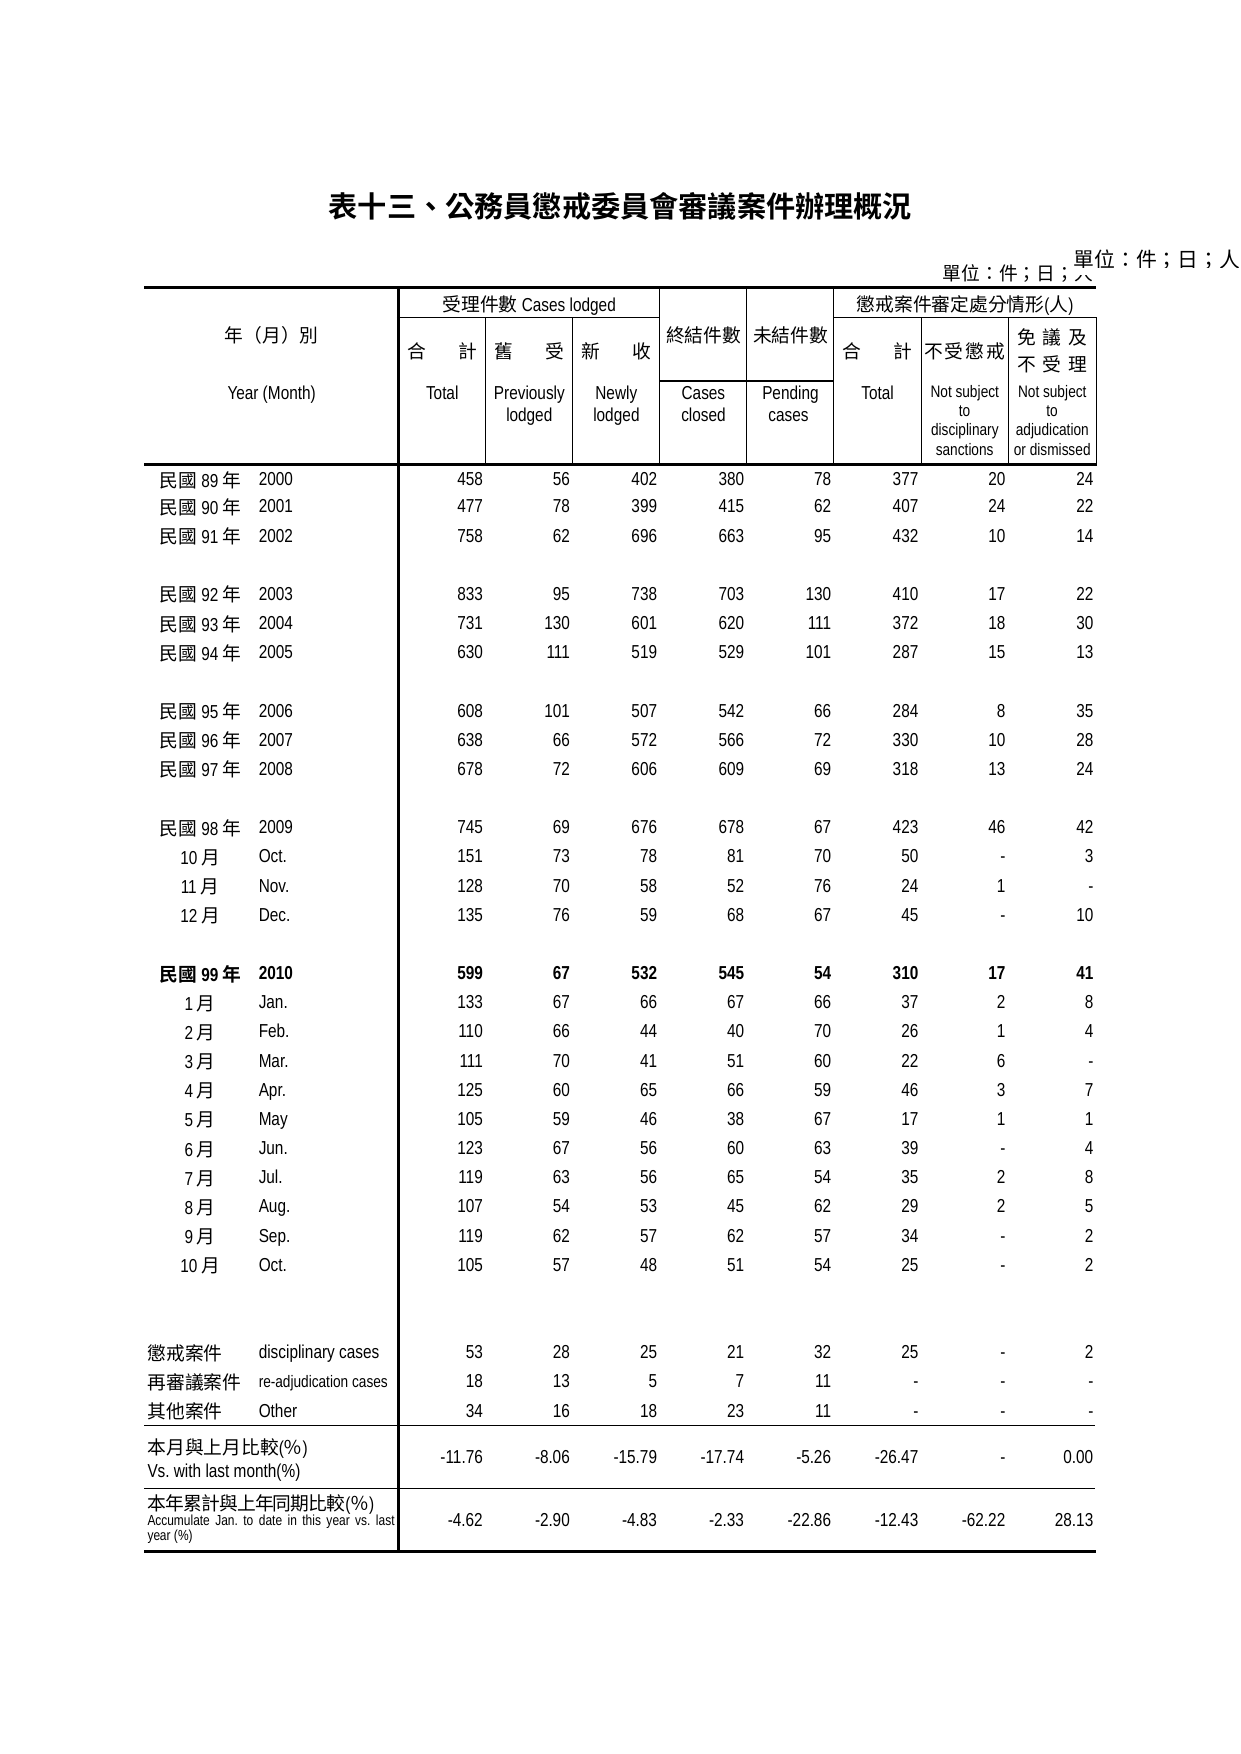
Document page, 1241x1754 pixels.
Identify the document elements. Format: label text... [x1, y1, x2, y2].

table_cell [921, 929, 1008, 958]
table_cell Previously lodged [486, 380, 572, 462]
table_cell 41 [573, 1046, 660, 1075]
table_cell 再審議案件 [144, 1367, 256, 1396]
table_cell 67 [660, 988, 747, 1017]
table_cell 72 [747, 725, 834, 754]
table_cell 合計 [400, 318, 485, 380]
table_cell 2002 [256, 521, 397, 550]
table_cell 123 [400, 1133, 486, 1162]
table_cell 18 [921, 608, 1008, 637]
table_cell 81 [660, 842, 747, 871]
table_cell 25 [834, 1338, 921, 1367]
table_cell 54 [747, 1163, 834, 1192]
table_cell 9月 [144, 1221, 256, 1250]
table_cell 66 [573, 988, 660, 1017]
table_cell 105 [400, 1250, 486, 1279]
table_cell - [834, 1367, 921, 1396]
table_cell 1 [1008, 1104, 1096, 1133]
table_cell -26.47 [834, 1426, 921, 1487]
table_cell 663 [660, 521, 747, 550]
table_cell 519 [573, 638, 660, 667]
table_cell 758 [400, 521, 486, 550]
table_cell 2 [921, 1163, 1008, 1192]
table_cell -5.26 [747, 1426, 834, 1487]
table_cell 2 [921, 1192, 1008, 1221]
table_cell - [1008, 1367, 1096, 1396]
table_cell 399 [573, 492, 660, 521]
table_cell 25 [573, 1338, 660, 1367]
table_cell [486, 1308, 573, 1337]
table_cell 53 [573, 1192, 660, 1221]
table_cell 529 [660, 638, 747, 667]
table_cell 95 [747, 521, 834, 550]
table_cell 4 [1008, 1133, 1096, 1162]
table_cell [747, 783, 834, 812]
table_cell 51 [660, 1250, 747, 1279]
table_cell 民國 90年 [144, 492, 256, 521]
table_cell Feb. [256, 1017, 397, 1046]
table_cell 5 [1008, 1192, 1096, 1221]
table_cell 本年累計與上年同期比較(％) Accumulate Jan. to date in this year vs. last year (%) [144, 1489, 397, 1550]
table_cell [660, 1279, 747, 1308]
table_cell 4月 [144, 1075, 256, 1104]
table_cell 5月 [144, 1104, 256, 1133]
table_cell 76 [747, 871, 834, 900]
table_cell 1 [921, 1104, 1008, 1133]
table_cell 69 [486, 813, 573, 842]
table_cell 477 [400, 492, 486, 521]
table_cell [486, 1279, 573, 1308]
table_cell 民國 95年 [144, 696, 256, 725]
table_cell -17.74 [660, 1426, 747, 1487]
table_cell 63 [486, 1163, 573, 1192]
table_cell [400, 550, 486, 579]
table_cell 133 [400, 988, 486, 1017]
table_cell [144, 1279, 256, 1308]
table_cell - [834, 1396, 921, 1425]
table_cell 10 [921, 521, 1008, 550]
table_cell 101 [486, 696, 573, 725]
table_cell [400, 1279, 486, 1308]
table_cell [486, 550, 573, 579]
table_cell 72 [486, 754, 573, 783]
table_cell 57 [486, 1250, 573, 1279]
table_cell - [921, 842, 1008, 871]
table_cell 119 [400, 1221, 486, 1250]
table_cell 130 [486, 608, 573, 637]
table_cell 407 [834, 492, 921, 521]
table_cell 609 [660, 754, 747, 783]
table_cell [144, 1308, 256, 1337]
table_cell [144, 783, 256, 812]
table_cell 2 [1008, 1338, 1096, 1367]
table_cell 10月 [144, 1250, 256, 1279]
table_cell 2003 [256, 579, 397, 608]
table_cell 68 [660, 900, 747, 929]
table_cell re-adjudication cases [256, 1367, 397, 1396]
table_cell 26 [834, 1017, 921, 1046]
table_cell 59 [573, 900, 660, 929]
table_cell Other [256, 1396, 397, 1425]
table_cell 59 [486, 1104, 573, 1133]
table_cell 民國 92年 [144, 579, 256, 608]
table_cell Total [400, 380, 485, 462]
table_cell 44 [573, 1017, 660, 1046]
table_cell 2月 [144, 1017, 256, 1046]
table_cell [921, 1279, 1008, 1308]
table_cell 46 [834, 1075, 921, 1104]
table_cell 14 [1008, 521, 1096, 550]
table_cell [486, 667, 573, 696]
table_cell 3月 [144, 1046, 256, 1075]
table_cell 11 [747, 1367, 834, 1396]
table_cell - [921, 1396, 1008, 1425]
table_cell [256, 1279, 397, 1308]
table_cell 1月 [144, 988, 256, 1017]
table_cell [747, 929, 834, 958]
table_cell 60 [660, 1133, 747, 1162]
table_cell 34 [834, 1221, 921, 1250]
table_cell -2.90 [486, 1489, 573, 1550]
table_cell 2007 [256, 725, 397, 754]
table_cell 3 [1008, 842, 1096, 871]
table_cell 2000 [256, 466, 397, 492]
table_cell [1008, 1279, 1096, 1308]
table_cell 51 [660, 1046, 747, 1075]
table_cell [1008, 667, 1096, 696]
table_cell 678 [660, 813, 747, 842]
table_cell 599 [400, 958, 486, 987]
table_cell Jul. [256, 1163, 397, 1192]
table_cell 0.00 [1008, 1425, 1096, 1487]
table_cell 免議及不受理 [1009, 318, 1096, 380]
table_cell 572 [573, 725, 660, 754]
table_cell 606 [573, 754, 660, 783]
table_cell 8月 [144, 1192, 256, 1221]
table_cell 24 [1008, 754, 1096, 783]
table_cell 2006 [256, 696, 397, 725]
table_cell 35 [1008, 696, 1096, 725]
table_cell [921, 1308, 1008, 1337]
table_cell 2 [1008, 1221, 1096, 1250]
table_cell 54 [486, 1192, 573, 1221]
table_cell 1 [921, 1017, 1008, 1046]
table_cell 40 [660, 1017, 747, 1046]
table_cell 415 [660, 492, 747, 521]
table_cell 20 [921, 466, 1008, 492]
table_cell 5 [573, 1367, 660, 1396]
table_cell 608 [400, 696, 486, 725]
table_cell 318 [834, 754, 921, 783]
table_cell 18 [400, 1367, 486, 1396]
table_cell 65 [573, 1075, 660, 1104]
table_cell 833 [400, 579, 486, 608]
table_cell 111 [747, 608, 834, 637]
text 表十三、公務員懲戒委員會審議案件辦理概況 [1073, 235, 1240, 243]
table_cell 22 [834, 1046, 921, 1075]
table_cell 287 [834, 638, 921, 667]
table_cell 41 [1008, 958, 1096, 987]
table_cell 7月 [144, 1163, 256, 1192]
table_cell -22.86 [747, 1489, 834, 1550]
table_cell 63 [747, 1133, 834, 1162]
table_cell 新收 [573, 318, 659, 380]
table_cell [256, 1308, 397, 1337]
table_cell [834, 667, 921, 696]
table_cell 107 [400, 1192, 486, 1221]
table_cell 2 [921, 988, 1008, 1017]
table_cell 402 [573, 466, 660, 492]
table_cell 545 [660, 958, 747, 987]
table_cell 民國 96年 [144, 725, 256, 754]
table_cell 34 [400, 1396, 486, 1425]
table_cell [747, 667, 834, 696]
table_cell 17 [921, 579, 1008, 608]
table_cell 62 [660, 1221, 747, 1250]
table_cell 372 [834, 608, 921, 637]
table_cell Jun. [256, 1133, 397, 1162]
table_cell 1 [921, 871, 1008, 900]
table_cell [834, 929, 921, 958]
table_cell 67 [747, 900, 834, 929]
table_cell 10 [1008, 900, 1096, 929]
table_cell 110 [400, 1017, 486, 1046]
table_cell 135 [400, 900, 486, 929]
table_cell 620 [660, 608, 747, 637]
table_cell [1008, 929, 1096, 958]
table_cell 66 [660, 1075, 747, 1104]
table_header 未結件數 [747, 289, 833, 380]
table_cell [400, 929, 486, 958]
table_cell [921, 550, 1008, 579]
table_cell - [1008, 1396, 1096, 1425]
table_header 終結件數 [660, 289, 746, 380]
table_header 懲戒案件審定處分情形(人) [834, 289, 1096, 317]
table_cell [660, 1308, 747, 1337]
table_cell [747, 1308, 834, 1337]
table_cell 13 [486, 1367, 573, 1396]
table_cell 532 [573, 958, 660, 987]
table_cell 745 [400, 813, 486, 842]
table_cell 95 [486, 579, 573, 608]
table_cell Newly lodged [573, 380, 659, 462]
table_cell - [921, 1338, 1008, 1367]
table_cell 101 [747, 638, 834, 667]
table_cell 67 [747, 1104, 834, 1133]
table_cell 542 [660, 696, 747, 725]
table_cell - [921, 1250, 1008, 1279]
table_cell 48 [573, 1250, 660, 1279]
table_cell 18 [573, 1396, 660, 1425]
table_cell 696 [573, 521, 660, 550]
table_cell 638 [400, 725, 486, 754]
table_cell 630 [400, 638, 486, 667]
table_cell [400, 667, 486, 696]
table_cell [573, 929, 660, 958]
table_cell 37 [834, 988, 921, 1017]
table_cell 410 [834, 579, 921, 608]
table_cell 2005 [256, 638, 397, 667]
table_cell 731 [400, 608, 486, 637]
table_cell 66 [747, 988, 834, 1017]
table_cell 310 [834, 958, 921, 987]
table_cell 22 [1008, 579, 1096, 608]
table_cell [660, 550, 747, 579]
table_cell -62.22 [921, 1489, 1008, 1550]
table_header 受理件數 Cases lodged [400, 289, 659, 317]
table_cell Year (Month) [144, 380, 397, 462]
table_cell 111 [486, 638, 573, 667]
table_cell 民國 91年 [144, 521, 256, 550]
table_cell [144, 667, 256, 696]
table_cell 76 [486, 900, 573, 929]
table_cell 432 [834, 521, 921, 550]
table_cell [834, 783, 921, 812]
table_cell 52 [660, 871, 747, 900]
table_cell [747, 1279, 834, 1308]
table_cell 703 [660, 579, 747, 608]
table_cell Mar. [256, 1046, 397, 1075]
table_cell 111 [400, 1046, 486, 1075]
text 表十三、公務員懲戒委員會審議案件辦理概況 [148, 183, 1092, 225]
text 單位：件；日；人 [1073, 243, 1240, 268]
table_cell 738 [573, 579, 660, 608]
table_cell [660, 783, 747, 812]
table_cell 10 [921, 725, 1008, 754]
table_cell disciplinary cases [256, 1338, 397, 1367]
table_cell 70 [747, 842, 834, 871]
table_cell 380 [660, 466, 747, 492]
table_cell 24 [921, 492, 1008, 521]
table_cell 50 [834, 842, 921, 871]
table_cell [486, 783, 573, 812]
table_cell -4.83 [573, 1489, 660, 1550]
table_cell 60 [747, 1046, 834, 1075]
table_cell 懲戒案件 [144, 1338, 256, 1367]
table_cell [921, 667, 1008, 696]
table_cell [144, 550, 256, 579]
table_cell Apr. [256, 1075, 397, 1104]
table_cell [660, 929, 747, 958]
table_cell 66 [486, 1017, 573, 1046]
table_cell 8 [1008, 988, 1096, 1017]
table_cell 78 [486, 492, 573, 521]
table_cell 28.13 [1008, 1488, 1096, 1550]
table_cell 62 [747, 492, 834, 521]
table_cell [834, 1308, 921, 1337]
table_cell -15.79 [573, 1426, 660, 1487]
table_cell Sep. [256, 1221, 397, 1250]
table_cell 8 [921, 696, 1008, 725]
table_cell 70 [747, 1017, 834, 1046]
table_cell 17 [921, 958, 1008, 987]
table_cell [573, 667, 660, 696]
table_cell [747, 550, 834, 579]
table_cell 59 [747, 1075, 834, 1104]
table_cell - [921, 1133, 1008, 1162]
table_cell 10月 [144, 842, 256, 871]
table_cell [256, 667, 397, 696]
table_cell Not subject to disciplinary sanctions [922, 380, 1008, 462]
table_cell 128 [400, 871, 486, 900]
table_cell 66 [486, 725, 573, 754]
table_cell [1008, 1308, 1096, 1337]
table_cell 民國 89年 [144, 466, 256, 492]
table_cell 78 [747, 466, 834, 492]
table_cell 676 [573, 813, 660, 842]
table_cell -4.62 [400, 1489, 486, 1550]
table_cell 6月 [144, 1133, 256, 1162]
table_cell 57 [747, 1221, 834, 1250]
table_cell 2 [1008, 1250, 1096, 1279]
table_cell 130 [747, 579, 834, 608]
table_cell 2010 [256, 958, 397, 987]
table_cell 46 [573, 1104, 660, 1133]
table_cell 53 [400, 1338, 486, 1367]
table_cell 62 [747, 1192, 834, 1221]
table_cell - [921, 1367, 1008, 1396]
table_cell -8.06 [486, 1426, 573, 1487]
table_cell 67 [747, 813, 834, 842]
table_cell 本月與上月比較(％) Vs. with last month(%) [144, 1426, 397, 1487]
table_cell 125 [400, 1075, 486, 1104]
table_header 年（月）別 [144, 289, 397, 380]
table_cell 46 [921, 813, 1008, 842]
table_cell 35 [834, 1163, 921, 1192]
table_cell 25 [834, 1250, 921, 1279]
table_cell 377 [834, 466, 921, 492]
table_cell 22 [1008, 492, 1096, 521]
table_cell - [1008, 1046, 1096, 1075]
table_cell - [921, 1221, 1008, 1250]
table_cell Jan. [256, 988, 397, 1017]
table_cell 16 [486, 1396, 573, 1425]
table_cell 56 [573, 1163, 660, 1192]
table_cell 60 [486, 1075, 573, 1104]
table_cell 11 [747, 1396, 834, 1425]
table_cell 54 [747, 958, 834, 987]
table_cell 2008 [256, 754, 397, 783]
table_cell 舊受 [486, 318, 572, 380]
table_cell 28 [1008, 725, 1096, 754]
table_cell Oct. [256, 1250, 397, 1279]
table_cell 601 [573, 608, 660, 637]
table_cell [921, 783, 1008, 812]
table_cell [256, 550, 397, 579]
table_cell 284 [834, 696, 921, 725]
table_cell Dec. [256, 900, 397, 929]
table_cell 13 [1008, 638, 1096, 667]
table_cell 15 [921, 638, 1008, 667]
table_cell 7 [1008, 1075, 1096, 1104]
table_cell 678 [400, 754, 486, 783]
table_cell 45 [660, 1192, 747, 1221]
table_cell 民國 98年 [144, 813, 256, 842]
table_cell [256, 929, 397, 958]
table_cell 56 [486, 466, 573, 492]
table_cell 105 [400, 1104, 486, 1133]
table_cell [573, 550, 660, 579]
table_cell 69 [747, 754, 834, 783]
table_cell 65 [660, 1163, 747, 1192]
table_cell 56 [573, 1133, 660, 1162]
table_cell [573, 1279, 660, 1308]
table_cell 12月 [144, 900, 256, 929]
table_cell 62 [486, 521, 573, 550]
table_cell 2001 [256, 492, 397, 521]
table_cell 13 [921, 754, 1008, 783]
table_cell [573, 783, 660, 812]
table_cell 566 [660, 725, 747, 754]
table_cell 73 [486, 842, 573, 871]
table_cell 67 [486, 958, 573, 987]
table_cell 民國 99年 [144, 958, 256, 987]
table_cell 3 [921, 1075, 1008, 1104]
table_cell 330 [834, 725, 921, 754]
table_cell - [1008, 871, 1096, 900]
table_cell 54 [747, 1250, 834, 1279]
table_cell 57 [573, 1221, 660, 1250]
text 單位：件；日；人 [148, 259, 1092, 286]
table_cell [400, 1308, 486, 1337]
table_cell 423 [834, 813, 921, 842]
table_cell 24 [1008, 466, 1096, 492]
table_cell 70 [486, 1046, 573, 1075]
table_cell 11月 [144, 871, 256, 900]
table_cell 507 [573, 696, 660, 725]
table_cell 民國 97年 [144, 754, 256, 783]
table_cell 民國 94年 [144, 638, 256, 667]
table_cell 合計 [834, 318, 921, 380]
table_cell 28 [486, 1338, 573, 1367]
table_cell 45 [834, 900, 921, 929]
table_cell - [921, 900, 1008, 929]
table_cell [486, 929, 573, 958]
table_cell 151 [400, 842, 486, 871]
table_cell Total [834, 380, 921, 462]
table_cell 78 [573, 842, 660, 871]
table_cell -2.33 [660, 1489, 747, 1550]
table_cell 6 [921, 1046, 1008, 1075]
table_cell 21 [660, 1338, 747, 1367]
table_cell 8 [1008, 1163, 1096, 1192]
table_cell 67 [486, 1133, 573, 1162]
table_cell 62 [486, 1221, 573, 1250]
table_cell 17 [834, 1104, 921, 1133]
table_cell 其他案件 [144, 1396, 256, 1425]
table_cell 29 [834, 1192, 921, 1221]
table_cell [834, 550, 921, 579]
table_cell -11.76 [400, 1426, 486, 1487]
table_cell [660, 667, 747, 696]
table_cell 38 [660, 1104, 747, 1133]
table_cell Cases closed [660, 382, 746, 462]
table_cell 2004 [256, 608, 397, 637]
table_cell 2009 [256, 813, 397, 842]
table_cell [1008, 550, 1096, 579]
table_cell Pending cases [747, 382, 833, 462]
table_cell 70 [486, 871, 573, 900]
table_cell 4 [1008, 1017, 1096, 1046]
table_cell 67 [486, 988, 573, 1017]
table_cell [573, 1308, 660, 1337]
table_cell -12.43 [834, 1489, 921, 1550]
table_cell 458 [400, 466, 486, 492]
table_cell Nov. [256, 871, 397, 900]
table_cell [400, 783, 486, 812]
table_cell 39 [834, 1133, 921, 1162]
table_cell Not subject to adjudication or dismissed [1009, 380, 1096, 462]
table_cell [256, 783, 397, 812]
table_cell 24 [834, 871, 921, 900]
table_cell 30 [1008, 608, 1096, 637]
table_cell [834, 1279, 921, 1308]
table_cell [1008, 783, 1096, 812]
table_cell - [921, 1426, 1008, 1487]
table_cell 民國 93年 [144, 608, 256, 637]
table_cell Aug. [256, 1192, 397, 1221]
table_cell May [256, 1104, 397, 1133]
table_cell 119 [400, 1163, 486, 1192]
table_cell 32 [747, 1338, 834, 1367]
table_cell 42 [1008, 813, 1096, 842]
table_cell Oct. [256, 842, 397, 871]
text 表十三、公務員懲戒委員會審議案件辦理概況 [1073, 268, 1240, 275]
table_cell 23 [660, 1396, 747, 1425]
table_cell [144, 929, 256, 958]
table_cell 不受懲戒 [922, 318, 1008, 380]
table_cell 66 [747, 696, 834, 725]
table_cell 7 [660, 1367, 747, 1396]
table_cell 58 [573, 871, 660, 900]
